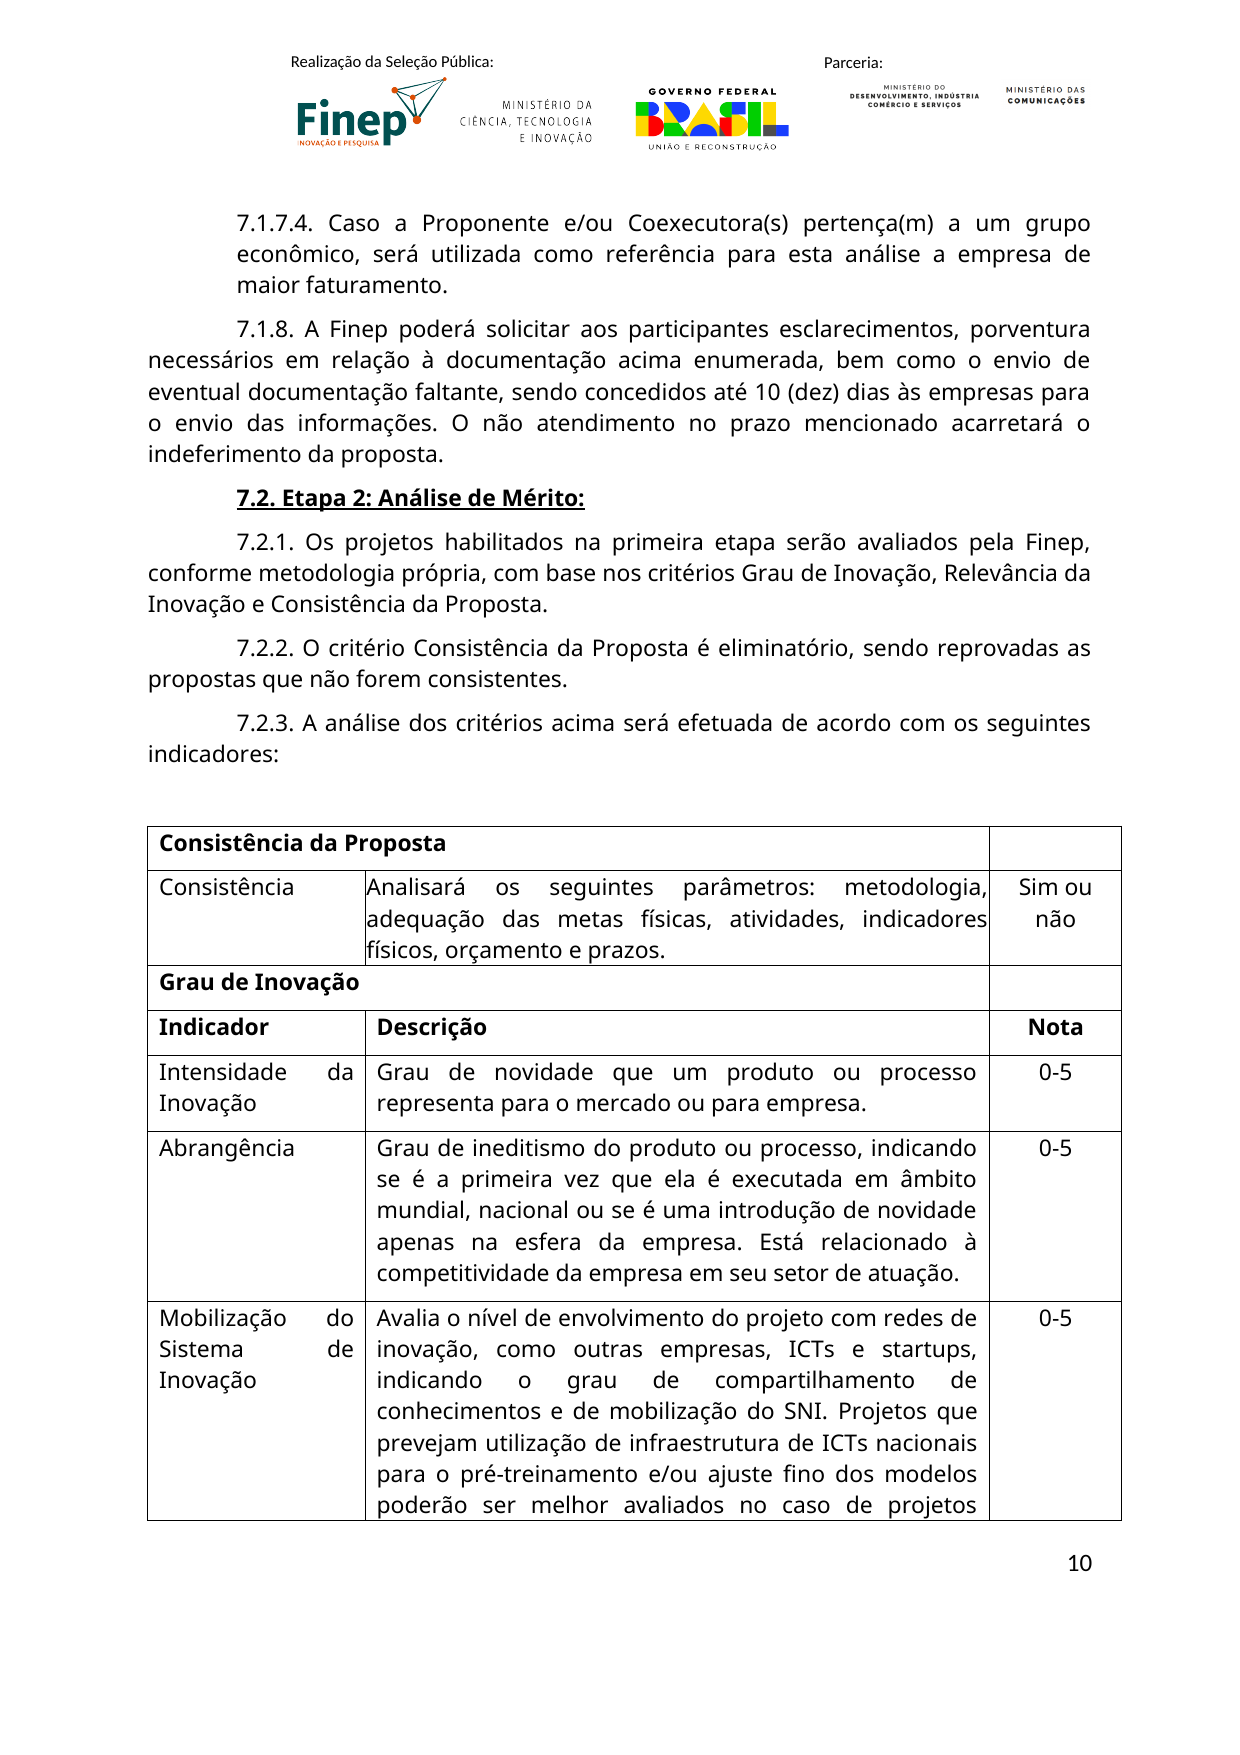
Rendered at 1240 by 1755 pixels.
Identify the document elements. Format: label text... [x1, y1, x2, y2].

table_cell Intensidade da Inovação [148, 1056, 365, 1131]
table_cell Mobilização do Sistema de Inovação [148, 1302, 365, 1520]
text 7.2. Etapa 2: Análise de Mérito: [148, 482, 1092, 513]
list 7.1.7.4. Caso a Proponente e/ou Coexecutora(s) pertença(m) a um grupo econômico, será utilizada como referência para esta análise a empresa de maior faturamento. [236, 207, 1092, 301]
table_cell Avalia o nível de envolvimento do projeto com redes de inovação, como outras empresas, ICTs e startups, indicando o grau de compartilhamento de conhecimentos e de mobilização do SNI. Projetos que prevejam utilização de infraestrutura de ICTs nacionais para o pré-treinamento e/ou ajuste fino dos modelos poderão ser melhor avaliados no caso de projetos [366, 1302, 989, 1520]
table_cell Indicador [148, 1011, 365, 1055]
table_header [990, 827, 1121, 870]
table_cell Grau de novidade que um produto ou processo representa para o mercado ou para empresa. [366, 1056, 989, 1131]
table_cell 0-5 [990, 1132, 1121, 1301]
table_cell Consistência [148, 871, 365, 965]
table_cell Sim ou não [990, 871, 1121, 965]
table_cell Abrangência [148, 1132, 365, 1301]
text 7.2.2. O critério Consistência da Proposta é eliminatório, sendo reprovadas as propostas que não forem consistentes. [148, 632, 1092, 694]
table_cell Grau de Inovação [148, 966, 989, 1010]
table_cell Descrição [366, 1011, 989, 1055]
table_cell 0-5 [990, 1056, 1121, 1131]
text 7.2.1. Os projetos habilitados na primeira etapa serão avaliados pela Finep, conforme metodologia própria, com base nos critérios Grau de Inovação, Relevância da Inovação e Consistência da Proposta. [148, 526, 1092, 619]
table_cell [990, 966, 1121, 1010]
text 7.1.8. A Finep poderá solicitar aos participantes esclarecimentos, porventura necessários em relação à documentação acima enumerada, bem como o envio de eventual documentação faltante, sendo concedidos até 10 (dez) dias às empresas para o envio das informações. O não atendimento no prazo mencionado acarretará o indeferimento da proposta. [148, 313, 1092, 469]
table_cell Grau de ineditismo do produto ou processo, indicando se é a primeira vez que ela é executada em âmbito mundial, nacional ou se é uma introdução de novidade apenas na esfera da empresa. Está relacionado à competitividade da empresa em seu setor de atuação. [366, 1132, 989, 1301]
text 7.2.3. A análise dos critérios acima será efetuada de acordo com os seguintes indicadores: [148, 707, 1092, 769]
table_cell Nota [990, 1011, 1121, 1055]
table_header Consistência da Proposta [148, 827, 989, 870]
table_cell 0-5 [990, 1302, 1121, 1520]
table_cell Analisará os seguintes parâmetros: metodologia, adequação das metas físicas, atividades, indicadores físicos, orçamento e prazos. [366, 871, 989, 965]
